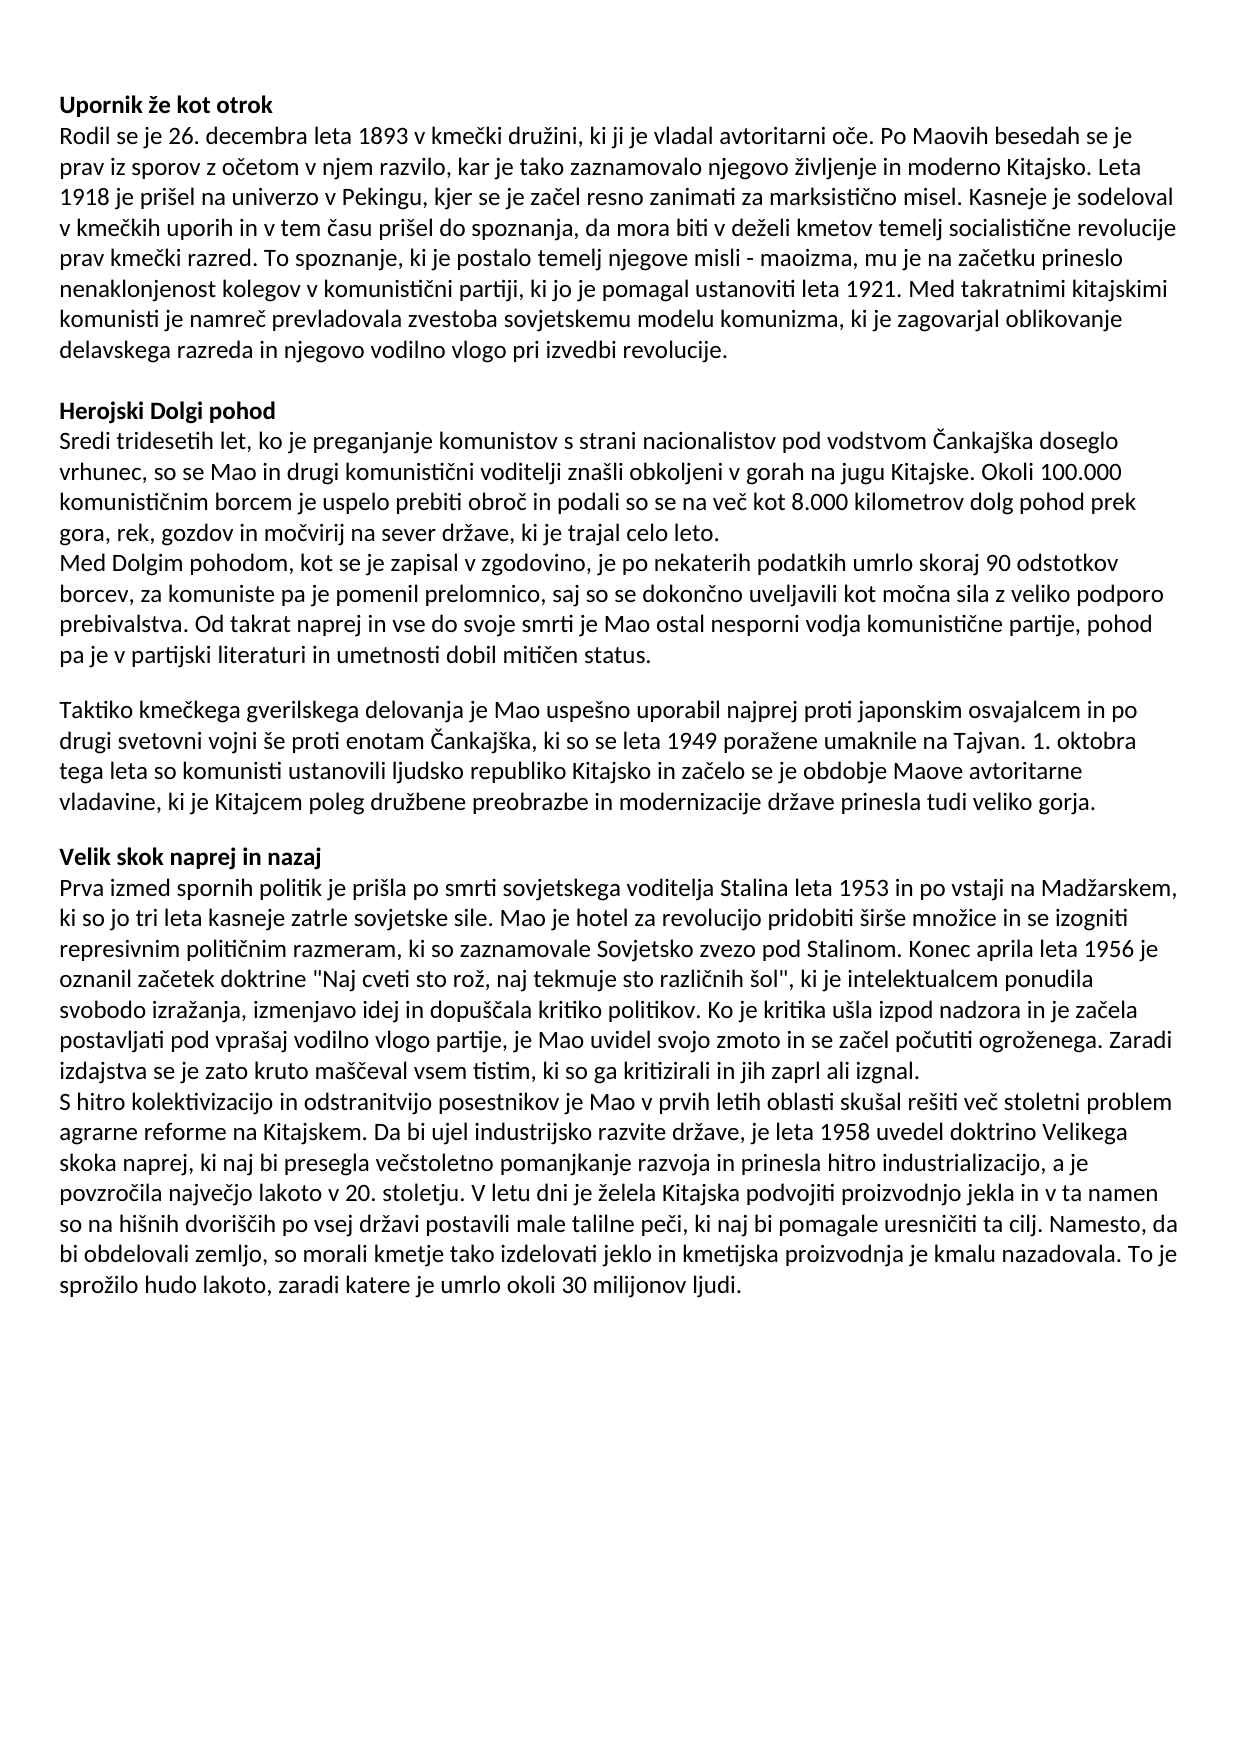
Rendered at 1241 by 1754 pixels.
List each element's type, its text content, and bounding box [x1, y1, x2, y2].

text Velik skok naprej in nazaj Prva izmed spornih politik je prišla po smrti sovjetskega voditelja Stalina leta 1953 in po vstaji na Madžarskem, ki so jo tri leta kasneje zatrle sovjetske sile. Mao je hotel za revolucijo pridobiti širše množice in se izogniti represivnim političnim razmeram, ki so zaznamovale Sovjetsko zvezo pod Stalinom. Konec aprila leta 1956 je oznanil začetek doktrine "Naj cveti sto rož, naj tekmuje sto različnih šol", ki je intelektualcem ponudila svobodo izražanja, izmenjavo idej in dopuščala kritiko politikov. Ko je kritika ušla izpod nadzora in je začela postavljati pod vprašaj vodilno vlogo partije, je Mao uvidel svojo zmoto in se začel počutiti ogroženega. Zaradi izdajstva se je zato kruto maščeval vsem tistim, ki so ga kritizirali in jih zaprl ali izgnal. [59, 842, 1181, 1086]
text Herojski Dolgi pohod Sredi tridesetih let, ko je preganjanje komunistov s strani nacionalistov pod vodstvom Čankajška doseglo vrhunec, so se Mao in drugi komunistični voditelji znašli obkoljeni v gorah na jugu Kitajske. Okoli 100.000 komunističnim borcem je uspelo prebiti obroč in podali so se na več kot 8.000 kilometrov dolg pohod prek gora, rek, gozdov in močvirij na sever države, ki je trajal celo leto. [59, 395, 1181, 547]
text Taktiko kmečkega gverilskega delovanja je Mao uspešno uporabil najprej proti japonskim osvajalcem in po drugi svetovni vojni še proti enotam Čankajška, ki so se leta 1949 poražene umaknile na Tajvan. 1. oktobra tega leta so komunisti ustanovili ljudsko republiko Kitajsko in začelo se je obdobje Maove avtoritarne vladavine, ki je Kitajcem poleg družbene preobrazbe in modernizacije države prinesla tudi veliko gorja. [59, 694, 1181, 817]
text Upornik že kot otrok Rodil se je 26. decembra leta 1893 v kmečki družini, ki ji je vladal avtoritarni oče. Po Maovih besedah se je prav iz sporov z očetom v njem razvilo, kar je tako zaznamovalo njegovo življenje in moderno Kitajsko. Leta 1918 je prišel na univerzo v Pekingu, kjer se je začel resno zanimati za marksistično misel. Kasneje je sodeloval v kmečkih uporih in v tem času prišel do spoznanja, da mora biti v deželi kmetov temelj socialistične revolucije prav kmečki razred. To spoznanje, ki je postalo temelj njegove misli - maoizma, mu je na začetku prineslo nenaklonjenost kolegov v komunistični partiji, ki jo je pomagal ustanoviti leta 1921. Med takratnimi kitajskimi komunisti je namreč prevladovala zvestoba sovjetskemu modelu komunizma, ki je zagovarjal oblikovanje delavskega razreda in njegovo vodilno vlogo pri izvedbi revolucije. [59, 89, 1181, 364]
text S hitro kolektivizacijo in odstranitvijo posestnikov je Mao v prvih letih oblasti skušal rešiti več stoletni problem agrarne reforme na Kitajskem. Da bi ujel industrijsko razvite države, je leta 1958 uvedel doktrino Velikega skoka naprej, ki naj bi presegla večstoletno pomanjkanje razvoja in prinesla hitro industrializacijo, a je povzročila največjo lakoto v 20. stoletju. V letu dni je želela Kitajska podvojiti proizvodnjo jekla in v ta namen so na hišnih dvoriščih po vsej državi postavili male talilne peči, ki naj bi pomagale uresničiti ta cilj. Namesto, da bi obdelovali zemljo, so morali kmetje tako izdelovati jeklo in kmetijska proizvodnja je kmalu nazadovala. To je sprožilo hudo lakoto, zaradi katere je umrlo okoli 30 milijonov ljudi. [59, 1086, 1181, 1299]
text Med Dolgim pohodom, kot se je zapisal v zgodovino, je po nekaterih podatkih umrlo skoraj 90 odstotkov borcev, za komuniste pa je pomenil prelomnico, saj so se dokončno uveljavili kot močna sila z veliko podporo prebivalstva. Od takrat naprej in vse do svoje smrti je Mao ostal nesporni vodja komunistične partije, pohod pa je v partijski literaturi in umetnosti dobil mitičen status. [59, 547, 1181, 669]
